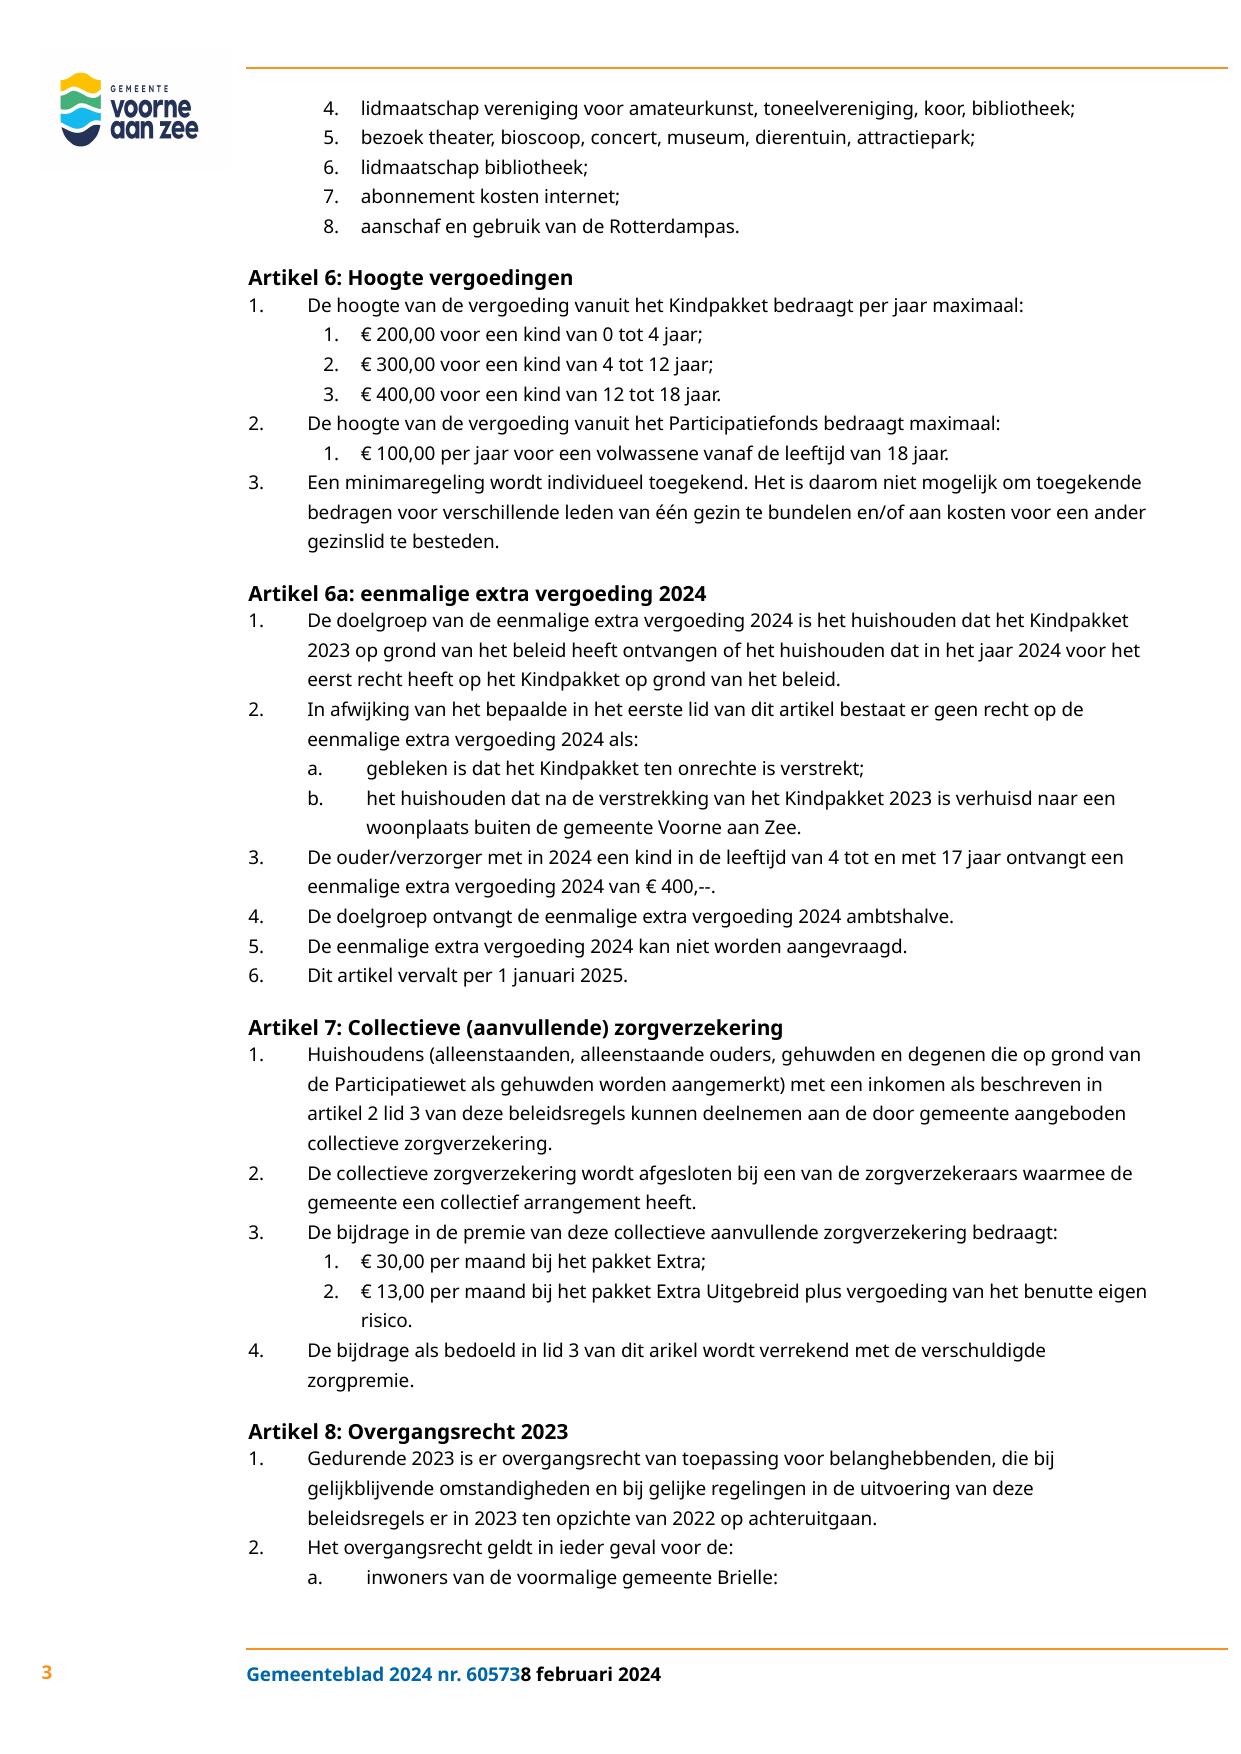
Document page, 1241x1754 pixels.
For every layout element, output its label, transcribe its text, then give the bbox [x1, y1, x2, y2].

list Een minimaregeling wordt individueel toegekend. Het is daarom niet mogelijk om toegekende bedragen voor verschillende leden van één gezin te bundelen en/of aan kosten voor een ander gezinslid te besteden. [248, 469, 1152, 554]
list abonnement kosten internet; [323, 183, 1152, 209]
text Artikel 6a: eenmalige extra vergoeding 2024 [248, 579, 1152, 607]
list € 400,00 voor een kind van 12 tot 18 jaar. [323, 381, 1152, 406]
list De bijdrage als bedoeld in lid 3 van dit arikel wordt verrekend met de verschuldigde zorgpremie. [248, 1337, 1152, 1392]
list inwoners van de voormalige gemeente Brielle: [307, 1564, 1152, 1590]
text Artikel 6: Hoogte vergoedingen [248, 263, 1152, 292]
list De ouder/verzorger met in 2024 een kind in de leeftijd van 4 tot en met 17 jaar ontvangt een eenmalige extra vergoeding 2024 van € 400,--. [248, 844, 1152, 899]
list De bijdrage in de premie van deze collectieve aanvullende zorgverzekering bedraagt: [248, 1219, 1152, 1244]
list De hoogte van de vergoeding vanuit het Kindpakket bedraagt per jaar maximaal: [248, 292, 1152, 318]
list Gedurende 2023 is er overgangsrecht van toepassing voor belanghebbenden, die bij gelijkblijvende omstandigheden en bij gelijke regelingen in de uitvoering van deze beleidsregels er in 2023 ten opzichte van 2022 op achteruitgaan. [248, 1446, 1152, 1531]
list De eenmalige extra vergoeding 2024 kan niet worden aangevraagd. [248, 933, 1152, 959]
text Artikel 7: Collectieve (aanvullende) zorgverzekering [248, 1013, 1152, 1041]
list het huishouden dat na de verstrekking van het Kindpakket 2023 is verhuisd naar een woonplaats buiten de gemeente Voorne aan Zee. [307, 785, 1152, 840]
list bezoek theater, bioscoop, concert, museum, dierentuin, attractiepark; [323, 124, 1152, 150]
list € 200,00 voor een kind van 0 tot 4 jaar; [323, 322, 1152, 347]
list Huishoudens (alleenstaanden, alleenstaande ouders, gehuwden en degenen die op grond van de Participatiewet als gehuwden worden aangemerkt) met een inkomen als beschreven in artikel 2 lid 3 van deze beleidsregels kunnen deelnemen aan de door gemeente aangeboden collectieve zorgverzekering. [248, 1041, 1152, 1156]
picture [41, 47, 231, 172]
list De doelgroep ontvangt de eenmalige extra vergoeding 2024 ambtshalve. [248, 903, 1152, 929]
list € 100,00 per jaar voor een volwassene vanaf de leeftijd van 18 jaar. [323, 440, 1152, 466]
list lidmaatschap vereniging voor amateurkunst, toneelvereniging, koor, bibliotheek; [323, 95, 1152, 121]
list De collectieve zorgverzekering wordt afgesloten bij een van de zorgverzekeraars waarmee de gemeente een collectief arrangement heeft. [248, 1160, 1152, 1215]
list De hoogte van de vergoeding vanuit het Participatiefonds bedraagt maximaal: [248, 410, 1152, 436]
list € 300,00 voor een kind van 4 tot 12 jaar; [323, 351, 1152, 377]
list € 30,00 per maand bij het pakket Extra; [323, 1248, 1152, 1274]
list aanschaf en gebruik van de Rotterdampas. [323, 213, 1152, 239]
list lidmaatschap bibliotheek; [323, 154, 1152, 180]
list In afwijking van het bepaalde in het eerste lid van dit artikel bestaat er geen recht op de eenmalige extra vergoeding 2024 als: [248, 696, 1152, 752]
list gebleken is dat het Kindpakket ten onrechte is verstrekt; [307, 755, 1152, 781]
list Dit artikel vervalt per 1 januari 2025. [248, 962, 1152, 988]
list Het overgangsrecht geldt in ieder geval voor de: [248, 1534, 1152, 1560]
list De doelgroep van de eenmalige extra vergoeding 2024 is het huishouden dat het Kindpakket 2023 op grond van het beleid heeft ontvangen of het huishouden dat in het jaar 2024 voor het eerst recht heeft op het Kindpakket op grond van het beleid. [248, 607, 1152, 692]
list € 13,00 per maand bij het pakket Extra Uitgebreid plus vergoeding van het benutte eigen risico. [323, 1278, 1152, 1333]
text Artikel 8: Overgangsrecht 2023 [248, 1417, 1152, 1446]
